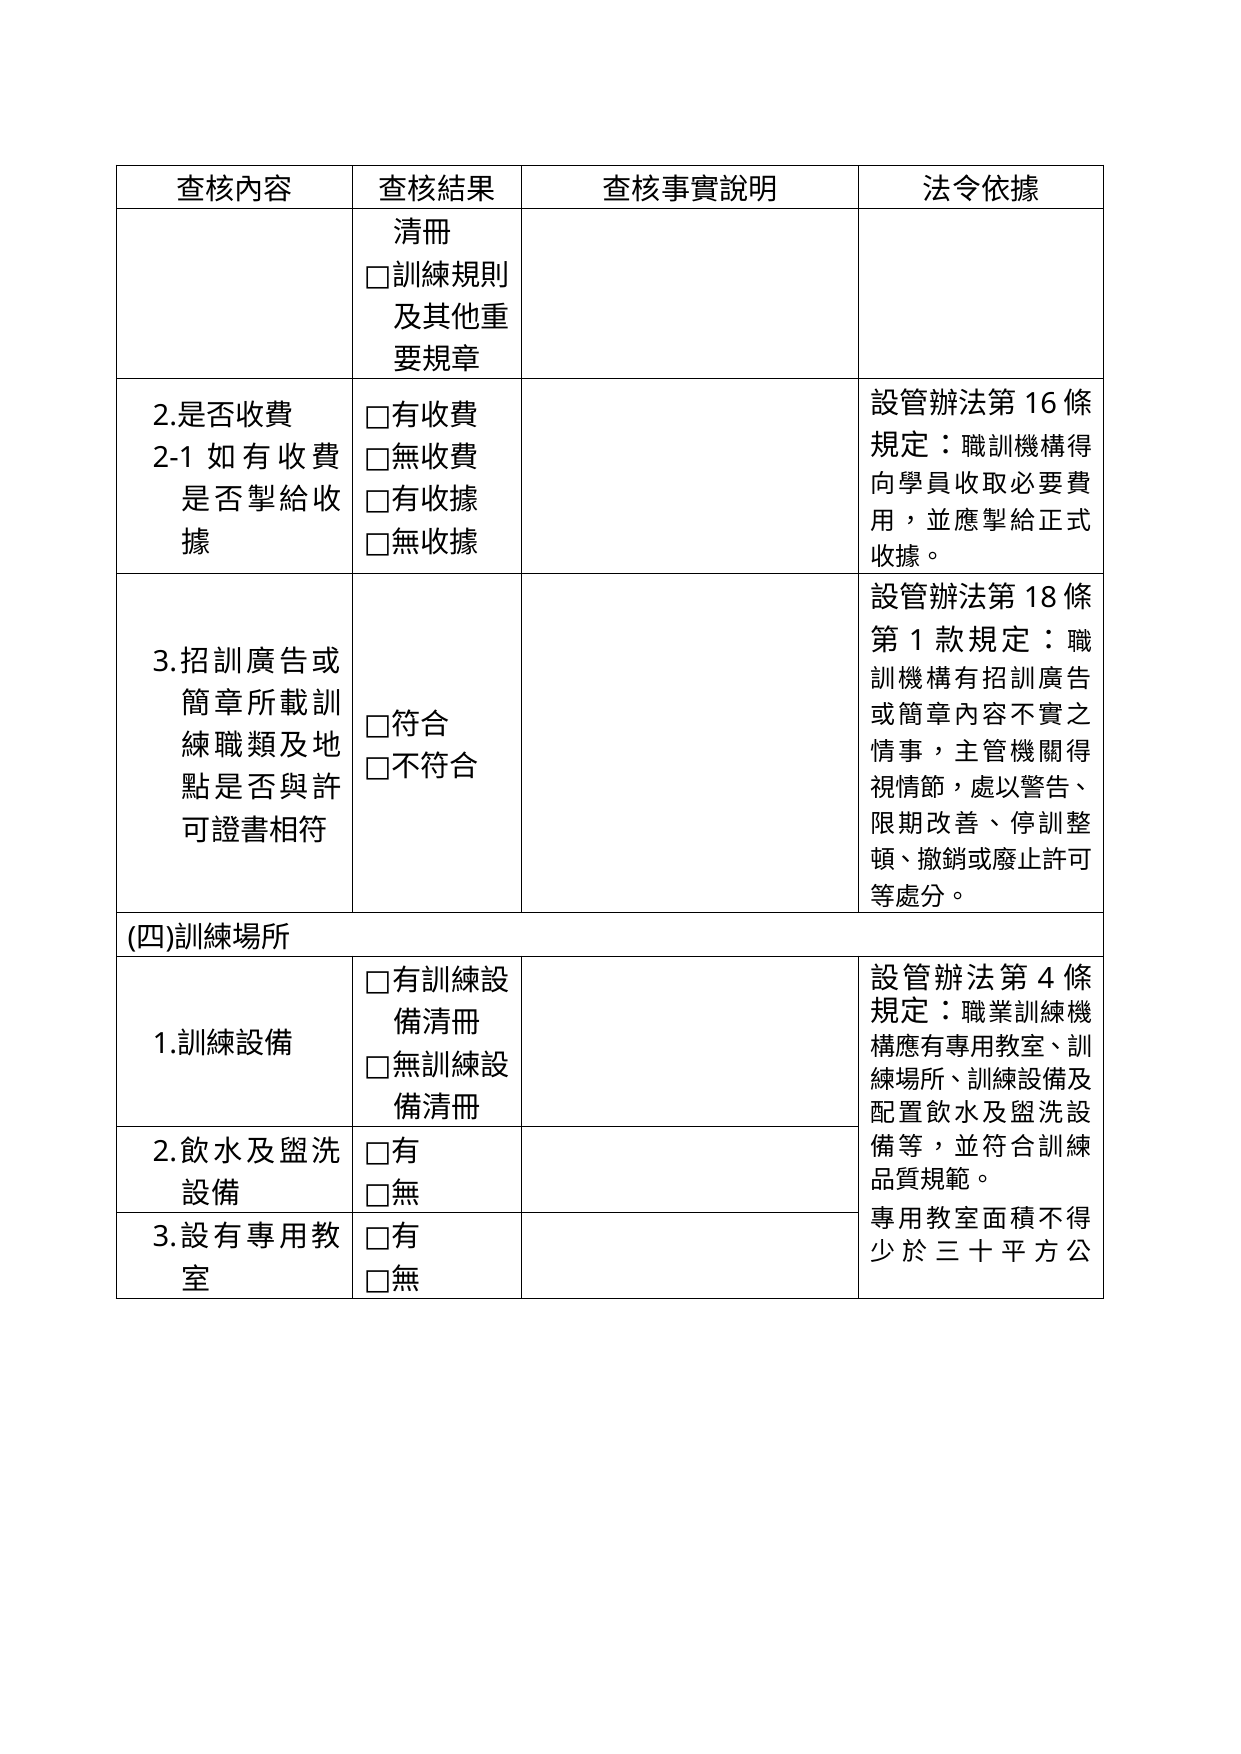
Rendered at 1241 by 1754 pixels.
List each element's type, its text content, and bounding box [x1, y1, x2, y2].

table_cell [522, 1127, 858, 1212]
table_cell 3.設有專用教室 [117, 1213, 352, 1298]
table_cell 3.招訓廣告或簡章所載訓練職類及地點是否與許可證書相符 [117, 574, 352, 912]
table_cell [522, 957, 858, 1126]
table_header 查核內容 [117, 166, 352, 208]
table_cell □有 □無 [353, 1213, 521, 1298]
table_cell □有訓練設備清冊 □無訓練設備清冊 [353, 957, 521, 1126]
table_header 法令依據 [859, 166, 1103, 208]
table_cell [522, 209, 858, 378]
table_cell 2.是否收費 2-1如有收費是否掣給收據 [117, 379, 352, 573]
table_cell 設管辦法第16條規定：職訓機構得向學員收取必要費用，並應掣給正式收據。 [859, 379, 1103, 573]
table_cell 設管辦法第18條第1款規定：職訓機構有招訓廣告或簡章內容不實之情事，主管機關得視情節，處以警告、限期改善、停訓整頓、撤銷或廢止許可等處分。 [859, 574, 1103, 912]
table_cell [522, 574, 858, 912]
table_cell 1.訓練設備 [117, 957, 352, 1126]
table_cell [859, 209, 1103, 378]
table_cell [117, 209, 352, 378]
table_cell 清冊 □訓練規則及其他重要規章 [353, 209, 521, 378]
table_header 查核結果 [353, 166, 521, 208]
table_cell [522, 1213, 858, 1298]
table_cell □有收費 □無收費 □有收據 □無收據 [353, 379, 521, 573]
table_cell □有 □無 [353, 1127, 521, 1212]
table_cell □符合 □不符合 [353, 574, 521, 912]
table_cell (四)訓練場所 [117, 913, 1103, 956]
table_header 查核事實說明 [522, 166, 858, 208]
table_cell [522, 379, 858, 573]
table_cell 設管辦法第4條規定：職業訓練機構應有專用教室、訓練場所、訓練設備及配置飲水及盥洗設備等，並符合訓練品質規範。 專用教室面積不得少於三十平方公尺，每一學員平均使用面積不得少於一點三平方公尺；但其他法規另有特別規定者，從其規定。 [859, 957, 1103, 1298]
table_cell 2.飲水及盥洗設備 [117, 1127, 352, 1212]
